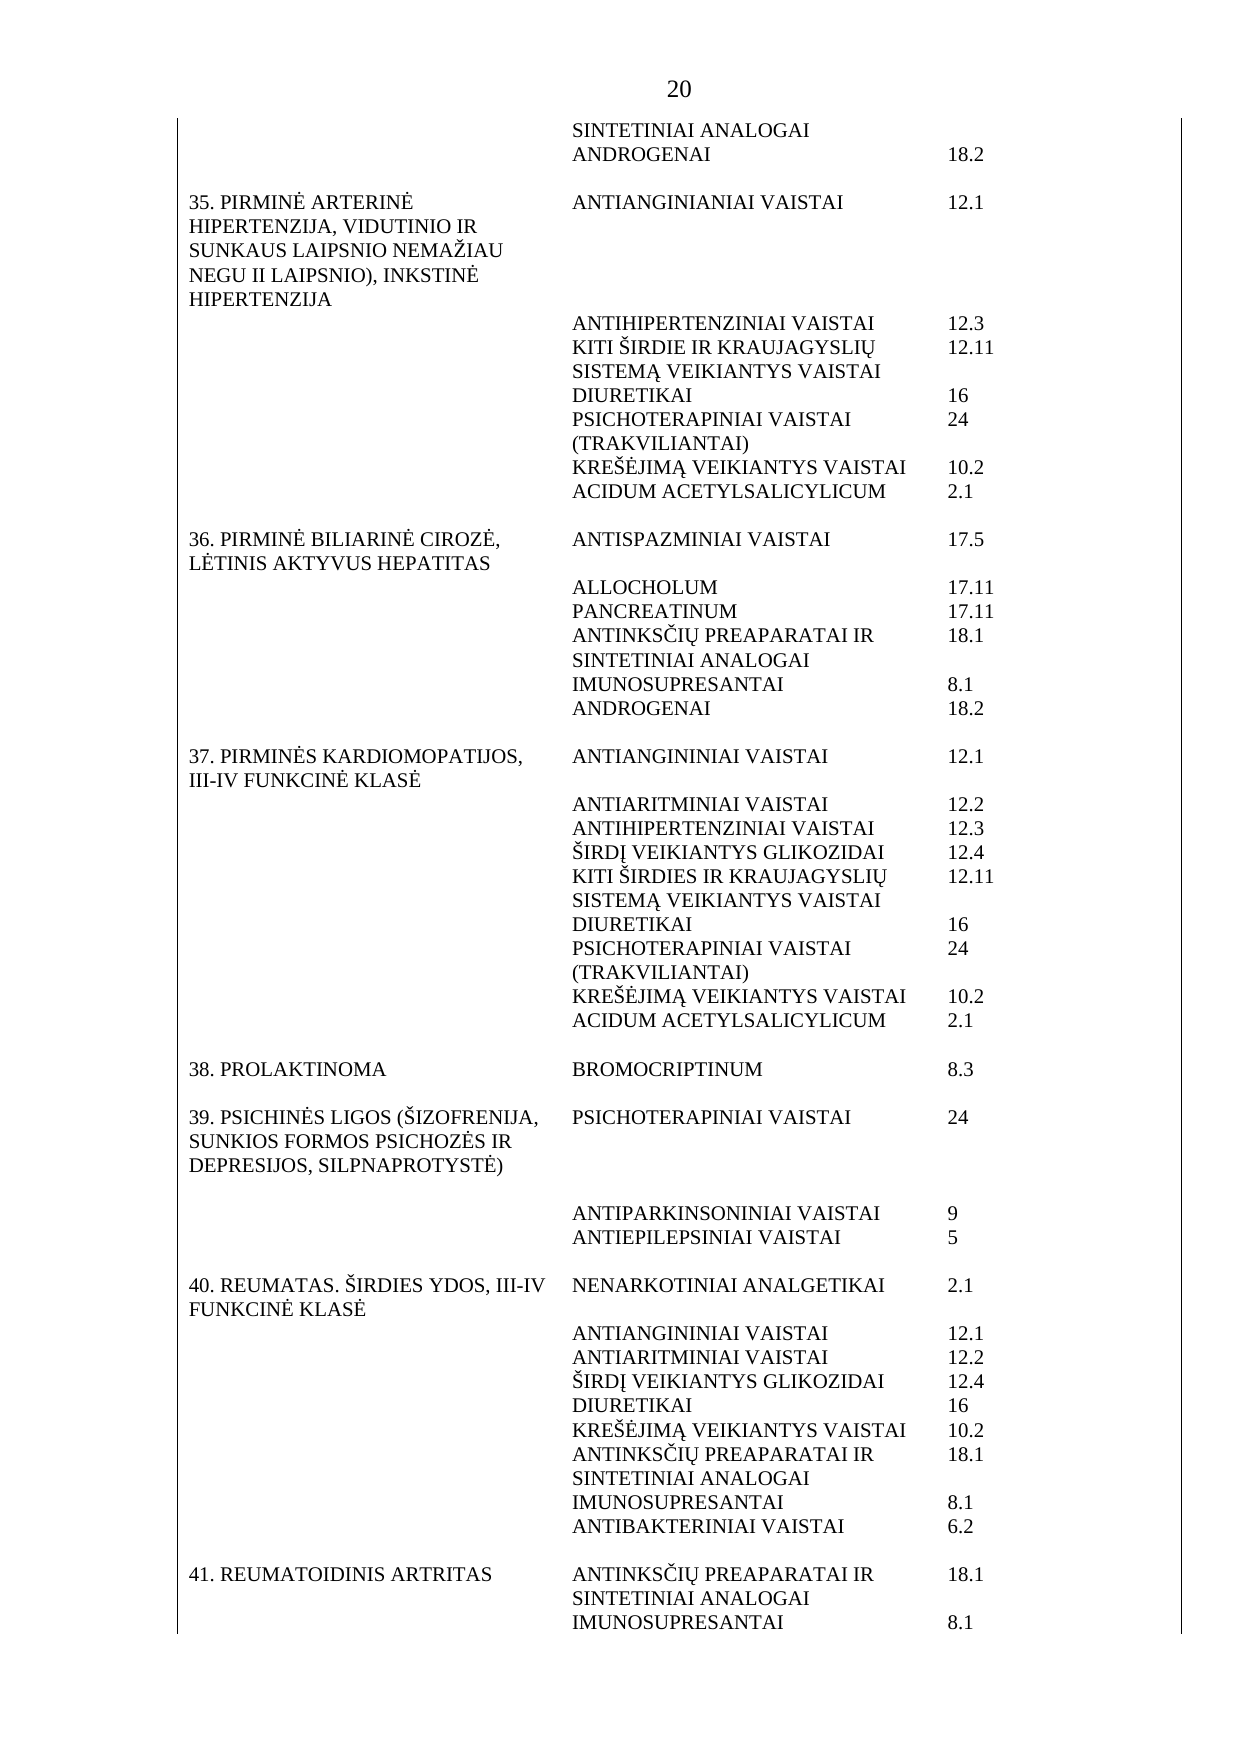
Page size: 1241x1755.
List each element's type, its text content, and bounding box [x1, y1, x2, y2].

table_cell 17.11 [936, 599, 1181, 623]
table_cell 18.1 [936, 1562, 1181, 1610]
table_cell DIURETIKAI [561, 912, 936, 936]
table_cell [178, 142, 561, 190]
table_cell 12.2 [936, 792, 1181, 816]
table_cell ANTIPARKINSONINIAI VAISTAI [561, 1201, 936, 1225]
table_cell [178, 575, 561, 599]
table_cell ANDROGENAI [561, 142, 936, 190]
table_cell ANTINKSČIŲ PREAPARATAI IR SINTETINIAI ANALOGAI [561, 1442, 936, 1490]
table_cell PSICHOTERAPINIAI VAISTAI (TRAKVILIANTAI) [561, 936, 936, 984]
table_cell [178, 840, 561, 864]
table_cell PSICHOTERAPINIAI VAISTAI [561, 1105, 936, 1201]
table_cell [178, 816, 561, 840]
table_cell [178, 1225, 561, 1273]
table_cell 37. PIRMINĖS KARDIOMOPATIJOS, III-IV FUNKCINĖ KLASĖ [178, 744, 561, 792]
table_cell 12.4 [936, 1369, 1181, 1393]
table_cell [178, 599, 561, 623]
table_cell 5 [936, 1225, 1181, 1273]
table_cell BROMOCRIPTINUM [561, 1057, 936, 1105]
table_cell 12.3 [936, 311, 1181, 335]
table_cell KREŠĖJIMĄ VEIKIANTYS VAISTAI [561, 455, 936, 479]
table_cell 2.1 [936, 1009, 1181, 1057]
table_cell 12.1 [936, 190, 1181, 311]
table_cell ANTIANGININIAI VAISTAI [561, 744, 936, 792]
table_cell [178, 1345, 561, 1369]
table_cell IMUNOSUPRESANTAI [561, 1610, 936, 1634]
table_cell SINTETINIAI ANALOGAI [561, 118, 936, 142]
table_cell [178, 696, 561, 744]
table_cell ALLOCHOLUM [561, 575, 936, 599]
table_cell [178, 984, 561, 1008]
table_cell DIURETIKAI [561, 1394, 936, 1417]
table_cell 24 [936, 1105, 1181, 1201]
table_cell 18.1 [936, 1442, 1181, 1490]
table_cell ANTIBAKTERINIAI VAISTAI [561, 1514, 936, 1562]
table_cell 16 [936, 383, 1181, 407]
table_cell [178, 1514, 561, 1562]
table_cell 35. PIRMINĖ ARTERINĖ HIPERTENZIJA, VIDUTINIO IR SUNKAUS LAIPSNIO NEMAŽIAU NEGU II LAIPSNIO), INKSTINĖ HIPERTENZIJA [178, 190, 561, 311]
table_cell ŠIRDĮ VEIKIANTYS GLIKOZIDAI [561, 840, 936, 864]
table_cell 12.11 [936, 864, 1181, 912]
table_cell [178, 1201, 561, 1225]
table_cell [178, 792, 561, 816]
table_cell 24 [936, 407, 1181, 455]
table_cell 10.2 [936, 984, 1181, 1008]
table_cell 8.1 [936, 672, 1181, 696]
table_cell [178, 672, 561, 696]
table_cell ANTIANGINIANIAI VAISTAI [561, 190, 936, 311]
table_cell [178, 1009, 561, 1057]
table_cell 36. PIRMINĖ BILIARINĖ CIROZĖ, LĖTINIS AKTYVUS HEPATITAS [178, 527, 561, 575]
table_cell 2.1 [936, 1273, 1181, 1321]
table_cell ANTIHIPERTENZINIAI VAISTAI [561, 816, 936, 840]
table_cell 41. REUMATOIDINIS ARTRITAS [178, 1562, 561, 1610]
table_cell [178, 479, 561, 527]
table_cell ANTIHIPERTENZINIAI VAISTAI [561, 311, 936, 335]
table_cell [178, 335, 561, 383]
table_cell 17.5 [936, 527, 1181, 575]
table_cell PANCREATINUM [561, 599, 936, 623]
table_cell 12.1 [936, 1321, 1181, 1345]
table_cell IMUNOSUPRESANTAI [561, 672, 936, 696]
table_cell [178, 1610, 561, 1634]
table_cell 10.2 [936, 1418, 1181, 1442]
table_cell 2.1 [936, 479, 1181, 527]
table_cell [178, 936, 561, 984]
table_cell [178, 1442, 561, 1490]
table_cell ANTISPAZMINIAI VAISTAI [561, 527, 936, 575]
table_cell 8.1 [936, 1610, 1181, 1634]
table_cell 8.1 [936, 1490, 1181, 1514]
table_cell 12.3 [936, 816, 1181, 840]
table_cell 16 [936, 1394, 1181, 1417]
table_cell ANTIARITMINIAI VAISTAI [561, 1345, 936, 1369]
table_cell 16 [936, 912, 1181, 936]
table_cell ANTIEPILEPSINIAI VAISTAI [561, 1225, 936, 1273]
table_cell 12.1 [936, 744, 1181, 792]
table_cell [178, 455, 561, 479]
table_cell NENARKOTINIAI ANALGETIKAI [561, 1273, 936, 1321]
table_cell KITI ŠIRDIE IR KRAUJAGYSLIŲ SISTEMĄ VEIKIANTYS VAISTAI [561, 335, 936, 383]
table_cell ŠIRDĮ VEIKIANTYS GLIKOZIDAI [561, 1369, 936, 1393]
table_cell [178, 912, 561, 936]
table_cell 17.11 [936, 575, 1181, 599]
table_cell [178, 118, 561, 142]
table_cell [178, 1369, 561, 1393]
table_cell 24 [936, 936, 1181, 984]
table_cell IMUNOSUPRESANTAI [561, 1490, 936, 1514]
table_cell [178, 1490, 561, 1514]
table_cell ACIDUM ACETYLSALICYLICUM [561, 479, 936, 527]
table_cell [936, 118, 1181, 142]
table_cell ACIDUM ACETYLSALICYLICUM [561, 1009, 936, 1057]
table_cell [178, 1418, 561, 1442]
table_cell 18.1 [936, 624, 1181, 672]
table_cell 8.3 [936, 1057, 1181, 1105]
table_cell 12.11 [936, 335, 1181, 383]
table_cell [178, 864, 561, 912]
table_cell KREŠĖJIMĄ VEIKIANTYS VAISTAI [561, 984, 936, 1008]
table_cell 40. REUMATAS. ŠIRDIES YDOS, III-IV FUNKCINĖ KLASĖ [178, 1273, 561, 1321]
table_cell DIURETIKAI [561, 383, 936, 407]
table_cell 9 [936, 1201, 1181, 1225]
table_cell KITI ŠIRDIES IR KRAUJAGYSLIŲ SISTEMĄ VEIKIANTYS VAISTAI [561, 864, 936, 912]
table_cell 12.2 [936, 1345, 1181, 1369]
table_cell ANTINKSČIŲ PREAPARATAI IR SINTETINIAI ANALOGAI [561, 1562, 936, 1610]
table_cell PSICHOTERAPINIAI VAISTAI (TRAKVILIANTAI) [561, 407, 936, 455]
table_cell 38. PROLAKTINOMA [178, 1057, 561, 1105]
table_cell ANTIARITMINIAI VAISTAI [561, 792, 936, 816]
table_cell ANTINKSČIŲ PREAPARATAI IR SINTETINIAI ANALOGAI [561, 624, 936, 672]
table_cell 6.2 [936, 1514, 1181, 1562]
table_cell KREŠĖJIMĄ VEIKIANTYS VAISTAI [561, 1418, 936, 1442]
table_cell [178, 383, 561, 407]
table_cell [178, 1321, 561, 1345]
table_cell [178, 1394, 561, 1417]
table_cell 18.2 [936, 696, 1181, 744]
table_cell 10.2 [936, 455, 1181, 479]
table_cell [178, 311, 561, 335]
table_cell 12.4 [936, 840, 1181, 864]
table_cell [178, 407, 561, 455]
table_cell ANTIANGININIAI VAISTAI [561, 1321, 936, 1345]
table_cell 39. PSICHINĖS LIGOS (ŠIZOFRENIJA, SUNKIOS FORMOS PSICHOZĖS IR DEPRESIJOS, SILPNAPROTYSTĖ) [178, 1105, 561, 1201]
table_cell [178, 624, 561, 672]
table_cell ANDROGENAI [561, 696, 936, 744]
table_cell 18.2 [936, 142, 1181, 190]
